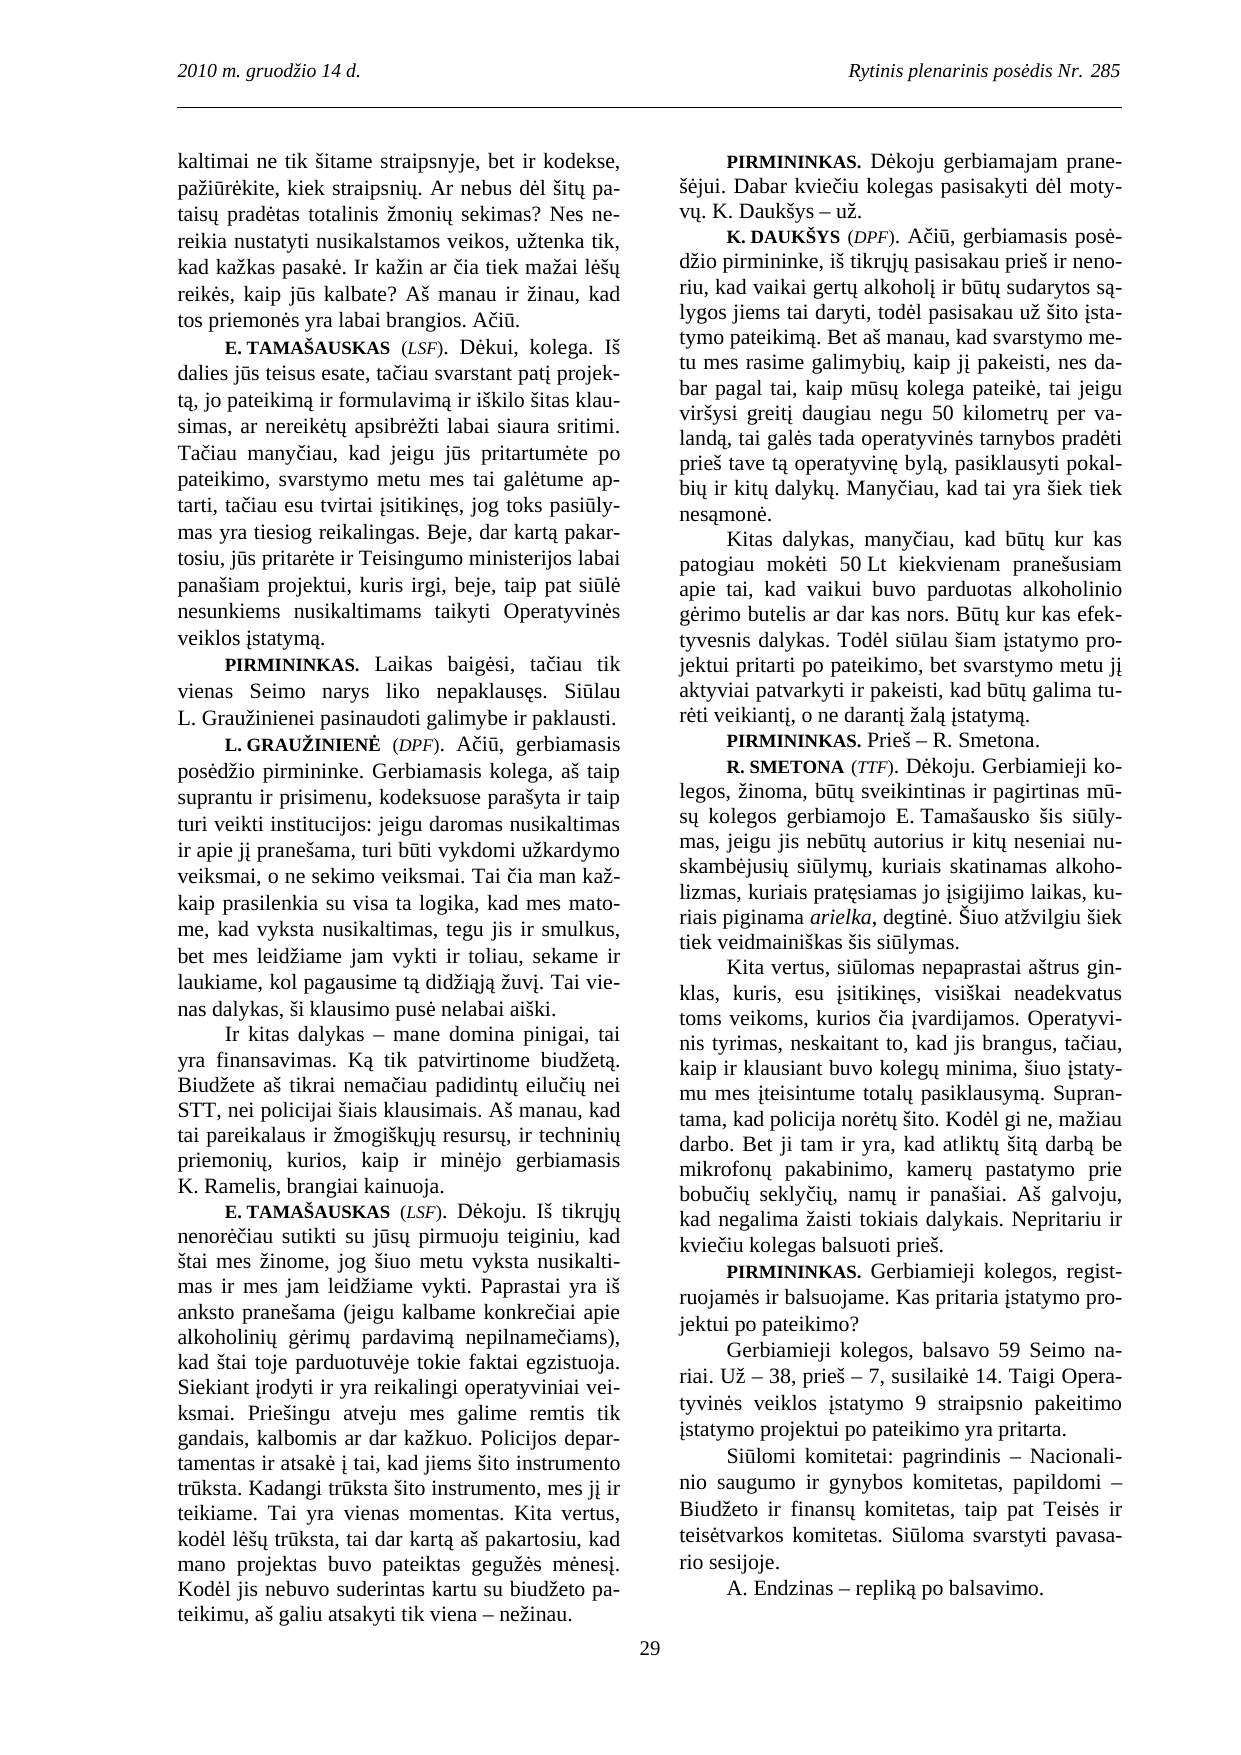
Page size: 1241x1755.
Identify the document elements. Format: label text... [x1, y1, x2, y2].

text PIRMININKAS. Lai­kas bai­gė­si, ta­čiau tik vie­nas Sei­mo na­rys li­ko ne­pa­klau­sęs. Siū­lau L. Grau­ži­nie­nei pa­si­nau­do­ti ga­li­my­be ir pa­klaus­ti. [177, 650, 620, 730]
text K. DAUKŠYS (DPF). Ačiū, ger­bia­ma­sis po­sė­džio pir­mi­nin­ke, iš tik­rų­jų pa­si­sa­kau prieš ir ne­no­riu, kad vai­kai ger­tų al­ko­ho­lį ir bū­tų su­da­ry­tos są­ly­gos jiems tai da­ry­ti, to­dėl pa­si­sa­kau už ši­to įsta­ty­mo pa­tei­ki­mą. Bet aš ma­nau, kad svars­ty­mo me­tu mes ra­si­me ga­li­my­bių, kaip jį pa­keis­ti, nes da­bar pa­gal tai, kaip mū­sų ko­le­ga pa­tei­kė, tai jei­gu vir­šy­si grei­tį dau­giau ne­gu 50 ki­lo­met­rų per va­lan­dą, tai ga­lės ta­da ope­ra­ty­vi­nės tar­ny­bos pra­dė­ti prieš ta­ve tą ope­ra­ty­vi­nę by­lą, pa­si­klau­sy­ti po­kal­bių ir ki­tų da­ly­kų. Ma­ny­čiau, kad tai yra šiek tiek ne­są­mo­nė. [679, 223, 1122, 526]
text E. TAMAŠAUSKAS (LSF). Dė­ko­ju. Iš tik­rų­jų ne­no­rė­čiau su­tik­ti su jū­sų pir­muo­ju tei­gi­niu, kad štai mes ži­no­me, jog šiuo me­tu vyks­ta nu­si­kal­ti­mas ir mes jam lei­džia­me vyk­ti. Pa­pras­tai yra iš anks­to pra­ne­ša­ma (jei­gu kal­ba­me kon­kre­čiai apie al­ko­ho­li­nių gė­ri­mų par­da­vi­mą ne­pil­na­me­čiams), kad štai to­je par­duo­tu­vė­je to­kie fak­tai eg­zis­tuo­ja. Sie­kiant įro­dy­ti ir yra rei­ka­lin­gi ope­ra­ty­vi­niai vei­ks­mai. Prie­šin­gu at­ve­ju mes ga­li­me rem­tis tik gan­dais, kal­bo­mis ar dar kaž­kuo. Po­li­ci­jos de­par­ta­men­tas ir at­sa­kė į tai, kad jiems ši­to in­stru­men­to trūks­ta. Ka­dan­gi trūks­ta ši­to in­stru­men­to, mes jį ir tei­kia­me. Tai yra vie­nas mo­men­tas. Ki­ta ver­tus, ko­dėl lė­šų trūks­ta, tai dar kar­tą aš pa­kar­to­siu, kad ma­no pro­jek­tas bu­vo pa­teik­tas ge­gu­žės mė­ne­sį. Ko­dėl jis ne­bu­vo su­de­rin­tas kar­tu su biu­dže­to pa­tei­ki­mu, aš ga­liu at­sa­ky­ti tik vie­na – ne­ži­nau. [177, 1198, 620, 1626]
text R. SMETONA (TTF). Dė­ko­ju. Ger­bia­mie­ji ko­le­gos, ži­no­ma, bū­tų svei­kin­ti­nas ir pa­gir­ti­nas mū­sų ko­le­gos ger­bia­mo­jo E. Ta­ma­šaus­ko šis siū­ly­mas, jei­gu jis ne­bū­tų au­to­rius ir ki­tų ne­se­niai nu­skam­bė­ju­sių siū­ly­mų, ku­riais ska­ti­na­mas al­ko­ho­liz­mas, ku­riais pra­tę­sia­mas jo įsi­gi­ji­mo lai­kas, ku­riais pi­gi­na­ma ariel­ka, deg­ti­nė. Šiuo at­žvil­giu šiek tiek veid­mai­niš­kas šis siū­ly­mas. [679, 753, 1122, 954]
text Ki­tas da­ly­kas, ma­ny­čiau, kad bū­tų kur kas pa­to­giau mo­kė­ti 50 Lt kiek­vie­nam pra­ne­šu­siam apie tai, kad vai­kui bu­vo par­duo­tas al­ko­ho­li­nio gė­ri­mo bu­te­lis ar dar kas nors. Bū­tų kur kas efek­ty­ves­nis da­ly­kas. To­dėl siū­lau šiam įsta­ty­mo pro­jek­tui pri­tar­ti po pa­tei­ki­mo, bet svars­ty­mo me­tu jį ak­ty­viai pa­tvar­ky­ti ir pa­keis­ti, kad bū­tų ga­li­ma tu­rė­ti vei­kian­tį, o ne da­ran­tį ža­lą įsta­ty­mą. [679, 526, 1122, 727]
text Ki­ta ver­tus, siū­lo­mas ne­pa­pras­tai ašt­rus gin­klas, ku­ris, esu įsi­ti­ki­nęs, vi­siš­kai ne­adek­va­tus toms vei­koms, ku­rios čia įvar­di­ja­mos. Ope­ra­ty­vi­nis ty­ri­mas, ne­skai­tant to, kad jis bran­gus, ta­čiau, kaip ir klau­siant bu­vo ko­le­gų mi­ni­ma, šiuo įsta­ty­mu mes įtei­sin­tu­me to­ta­lų pa­si­klau­sy­mą. Su­pran­ta­ma, kad po­li­ci­ja no­rė­tų ši­to. Ko­dėl gi ne, ma­žiau dar­bo. Bet ji tam ir yra, kad at­lik­tų ši­tą dar­bą be mik­ro­fo­nų pa­ka­bi­ni­mo, ka­me­rų pa­sta­ty­mo prie bo­bu­čių sek­ly­čių, na­mų ir pa­na­šiai. Aš gal­vo­ju, kad ne­ga­li­ma žais­ti to­kiais da­ly­kais. Ne­pri­ta­riu ir kvie­čiu ko­le­gas bal­suo­ti prieš. [679, 954, 1122, 1257]
text A. En­dzi­nas – re­pli­ką po bal­sa­vi­mo. [679, 1574, 1122, 1601]
text PIRMININKAS. Ger­bia­mie­ji ko­le­gos, re­gist­ruo­ja­mės ir bal­suo­ja­me. Kas pri­ta­ria įsta­ty­mo pro­jek­tui po pa­tei­ki­mo? [679, 1257, 1122, 1336]
text Ir ki­tas da­ly­kas – ma­ne do­mi­na pi­ni­gai, tai yra fi­nan­sa­vi­mas. Ką tik pa­tvir­ti­no­me biu­dže­tą. Biu­dže­te aš tik­rai ne­ma­čiau pa­di­din­tų ei­lu­čių nei STT, nei po­li­ci­jai šiais klau­si­mais. Aš ma­nau, kad tai pa­rei­ka­laus ir žmo­giš­kų­jų re­sur­sų, ir tech­ni­nių prie­mo­nių, ku­rios, kaip ir mi­nė­jo ger­bia­ma­sis K. Ra­me­lis, bran­giai kai­nuo­ja. [177, 1021, 620, 1198]
text Ger­bia­mie­ji ko­le­gos, bal­sa­vo 59 Sei­mo na­riai. Už – 38, prieš – 7, su­si­lai­kė 14. Tai­gi Ope­ra­ty­vi­nės veik­los įsta­ty­mo 9 straips­nio pa­kei­ti­mo įsta­ty­mo pro­jek­tui po pa­tei­ki­mo yra pri­tar­ta. [679, 1336, 1122, 1442]
text E. TAMAŠAUSKAS (LSF). Dė­kui, ko­le­ga. Iš da­lies jūs tei­sus esa­te, ta­čiau svars­tant pa­tį pro­jek­tą, jo pa­tei­ki­mą ir for­mu­la­vi­mą ir iš­ki­lo ši­tas klau­si­mas, ar ne­rei­kė­tų ap­si­brėž­ti la­bai siau­ra sri­ti­mi. Ta­čiau ma­ny­čiau, kad jei­gu jūs pri­tar­tu­mė­te po pa­tei­ki­mo, svars­ty­mo me­tu mes tai ga­lė­tu­me ap­tar­ti, ta­čiau esu tvir­tai įsi­ti­ki­nęs, jog toks pa­siū­ly­mas yra tie­siog rei­ka­lin­gas. Be­je, dar kar­tą pa­kar­to­siu, jūs pri­ta­rė­te ir Tei­sin­gu­mo mi­nis­te­ri­jos la­bai pa­na­šiam pro­jek­tui, ku­ris ir­gi, be­je, taip pat siū­lė ne­sun­kiems nu­si­kal­ti­mams tai­ky­ti Ope­ra­ty­vi­nės veik­los įsta­ty­mą. [177, 333, 620, 650]
text Siū­lo­mi ko­mi­te­tai: pa­grin­di­nis – Na­cio­na­li­nio sau­gu­mo ir gy­ny­bos ko­mi­te­tas, pa­pil­do­mi – Biu­dže­to ir fi­nan­sų ko­mi­te­tas, taip pat Tei­sės ir tei­sėt­var­kos ko­mi­te­tas. Siū­lo­ma svars­ty­ti pa­va­sa­rio se­si­jo­je. [679, 1442, 1122, 1574]
text PIRMININKAS. Dė­ko­ju ger­bia­ma­jam pra­ne­šė­jui. Da­bar kvie­čiu ko­le­gas pa­si­sa­ky­ti dėl mo­ty­vų. K. Dauk­šys – už. [679, 148, 1122, 223]
text kal­ti­mai ne tik ši­ta­me straips­ny­je, bet ir ko­dek­se, pa­žiū­rė­ki­te, kiek straips­nių. Ar ne­bus dėl ši­tų pa­tai­sų pra­dė­tas to­ta­li­nis žmo­nių se­ki­mas? Nes ne­rei­kia nu­sta­ty­ti nu­si­kals­ta­mos vei­kos, už­ten­ka tik, kad kaž­kas pa­sa­kė. Ir ka­žin ar čia tiek ma­žai lė­šų rei­kės, kaip jūs kal­ba­te? Aš ma­nau ir ži­nau, kad tos prie­mo­nės yra la­bai bran­gios. Ačiū. [177, 148, 620, 333]
text PIRMININKAS. Prieš – R. Sme­to­na. [679, 727, 1122, 753]
text L. GRAUŽINIENĖ (DPF). Ačiū, ger­bia­ma­sis po­sė­džio pir­mi­nin­ke. Ger­bia­ma­sis ko­le­ga, aš taip su­pran­tu ir pri­si­me­nu, ko­dek­suo­se pa­ra­šy­ta ir taip tu­ri veik­ti ins­ti­tu­ci­jos: jei­gu da­ro­mas nu­si­kal­ti­mas ir apie jį pra­ne­ša­ma, tu­ri bū­ti vyk­do­mi už­kar­dy­mo veiks­mai, o ne se­ki­mo veiks­mai. Tai čia man kaž­kaip pra­si­len­kia su vi­sa ta lo­gi­ka, kad mes ma­to­me, kad vyks­ta nu­si­kal­ti­mas, te­gu jis ir smul­kus, bet mes lei­džia­me jam vyk­ti ir to­liau, se­ka­me ir lau­kia­me, kol pa­gau­si­me tą di­dži­ą­ją žu­vį. Tai vie­nas da­ly­kas, ši klau­si­mo pu­sė ne­la­bai aiš­ki. [177, 730, 620, 1021]
